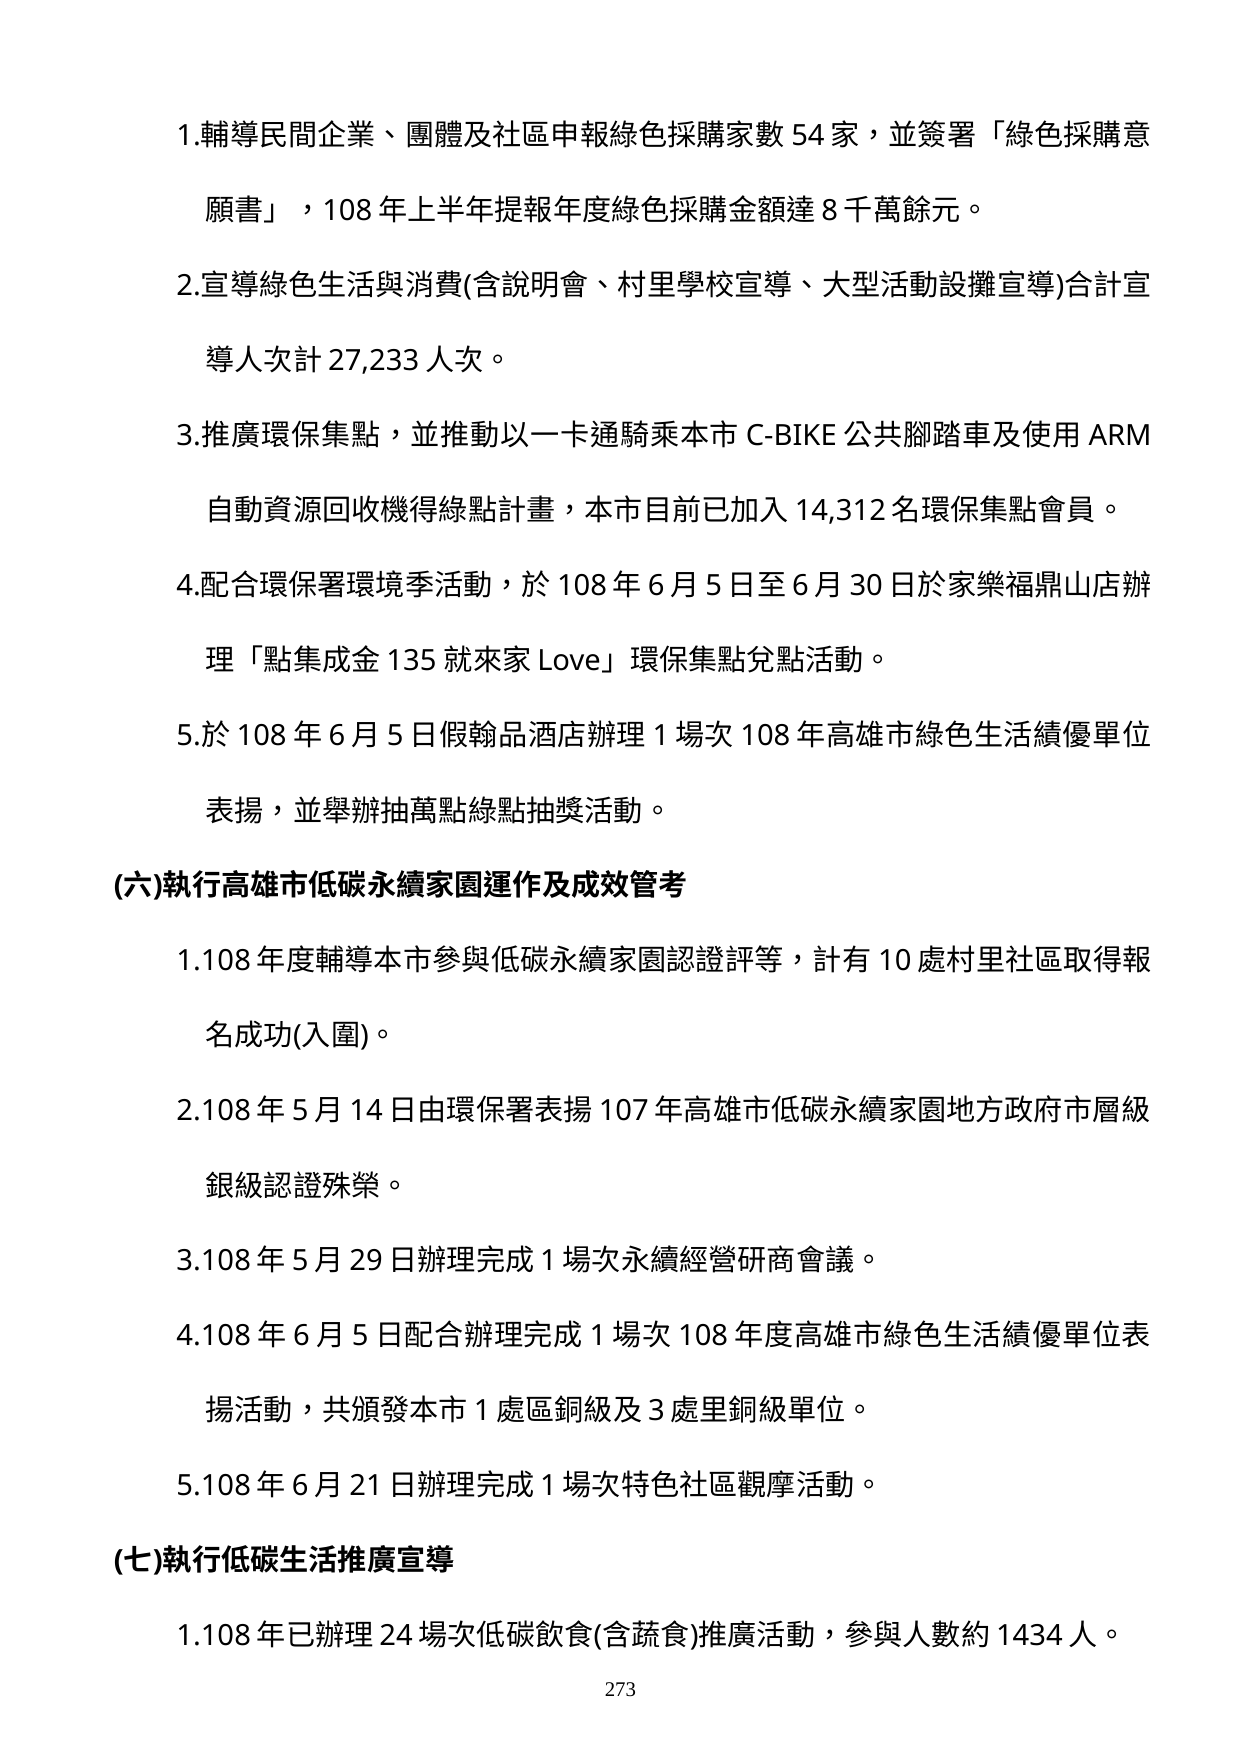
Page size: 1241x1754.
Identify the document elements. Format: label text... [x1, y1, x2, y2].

text 4.108年6月5日配合辦理完成1場次108年度高雄市綠色生活績優單位表揚活動，共頒發本市1處區銅級及3處里銅級單位。 [176, 1289, 1152, 1439]
text 2.108年5月14日由環保署表揚107年高雄市低碳永續家園地方政府市層級銀級認證殊榮。 [176, 1064, 1152, 1214]
text 1.輔導民間企業、團體及社區申報綠色採購家數54家，並簽署「綠色採購意願書」，108年上半年提報年度綠色採購金額達8千萬餘元。 [176, 89, 1152, 239]
text 2.宣導綠色生活與消費(含說明會、村里學校宣導、大型活動設攤宣導)合計宣導人次計27,233人次。 [176, 239, 1152, 389]
text (七)執行低碳生活推廣宣導 [114, 1514, 1152, 1589]
text 5.108年6月21日辦理完成1場次特色社區觀摩活動。 [176, 1439, 1152, 1514]
text (六)執行高雄市低碳永續家園運作及成效管考 [114, 839, 1152, 914]
text 3.108年5月29日辦理完成1場次永續經營研商會議。 [176, 1214, 1152, 1289]
text 5.於108年6月5日假翰品酒店辦理1場次108年高雄市綠色生活績優單位表揚，並舉辦抽萬點綠點抽獎活動。 [176, 689, 1152, 839]
text 1.108年已辦理24場次低碳飲食(含蔬食)推廣活動，參與人數約1434人。 [176, 1589, 1152, 1664]
text 3.推廣環保集點，並推動以一卡通騎乘本市C-BIKE公共腳踏車及使用ARM自動資源回收機得綠點計畫，本市目前已加入14,312名環保集點會員。 [176, 389, 1152, 539]
text 1.108年度輔導本市參與低碳永續家園認證評等，計有10處村里社區取得報名成功(入圍)。 [176, 914, 1152, 1064]
text 4.配合環保署環境季活動，於108年6月5日至6月30日於家樂福鼎山店辦理「點集成金135 就來家Love」環保集點兌點活動。 [176, 539, 1152, 689]
